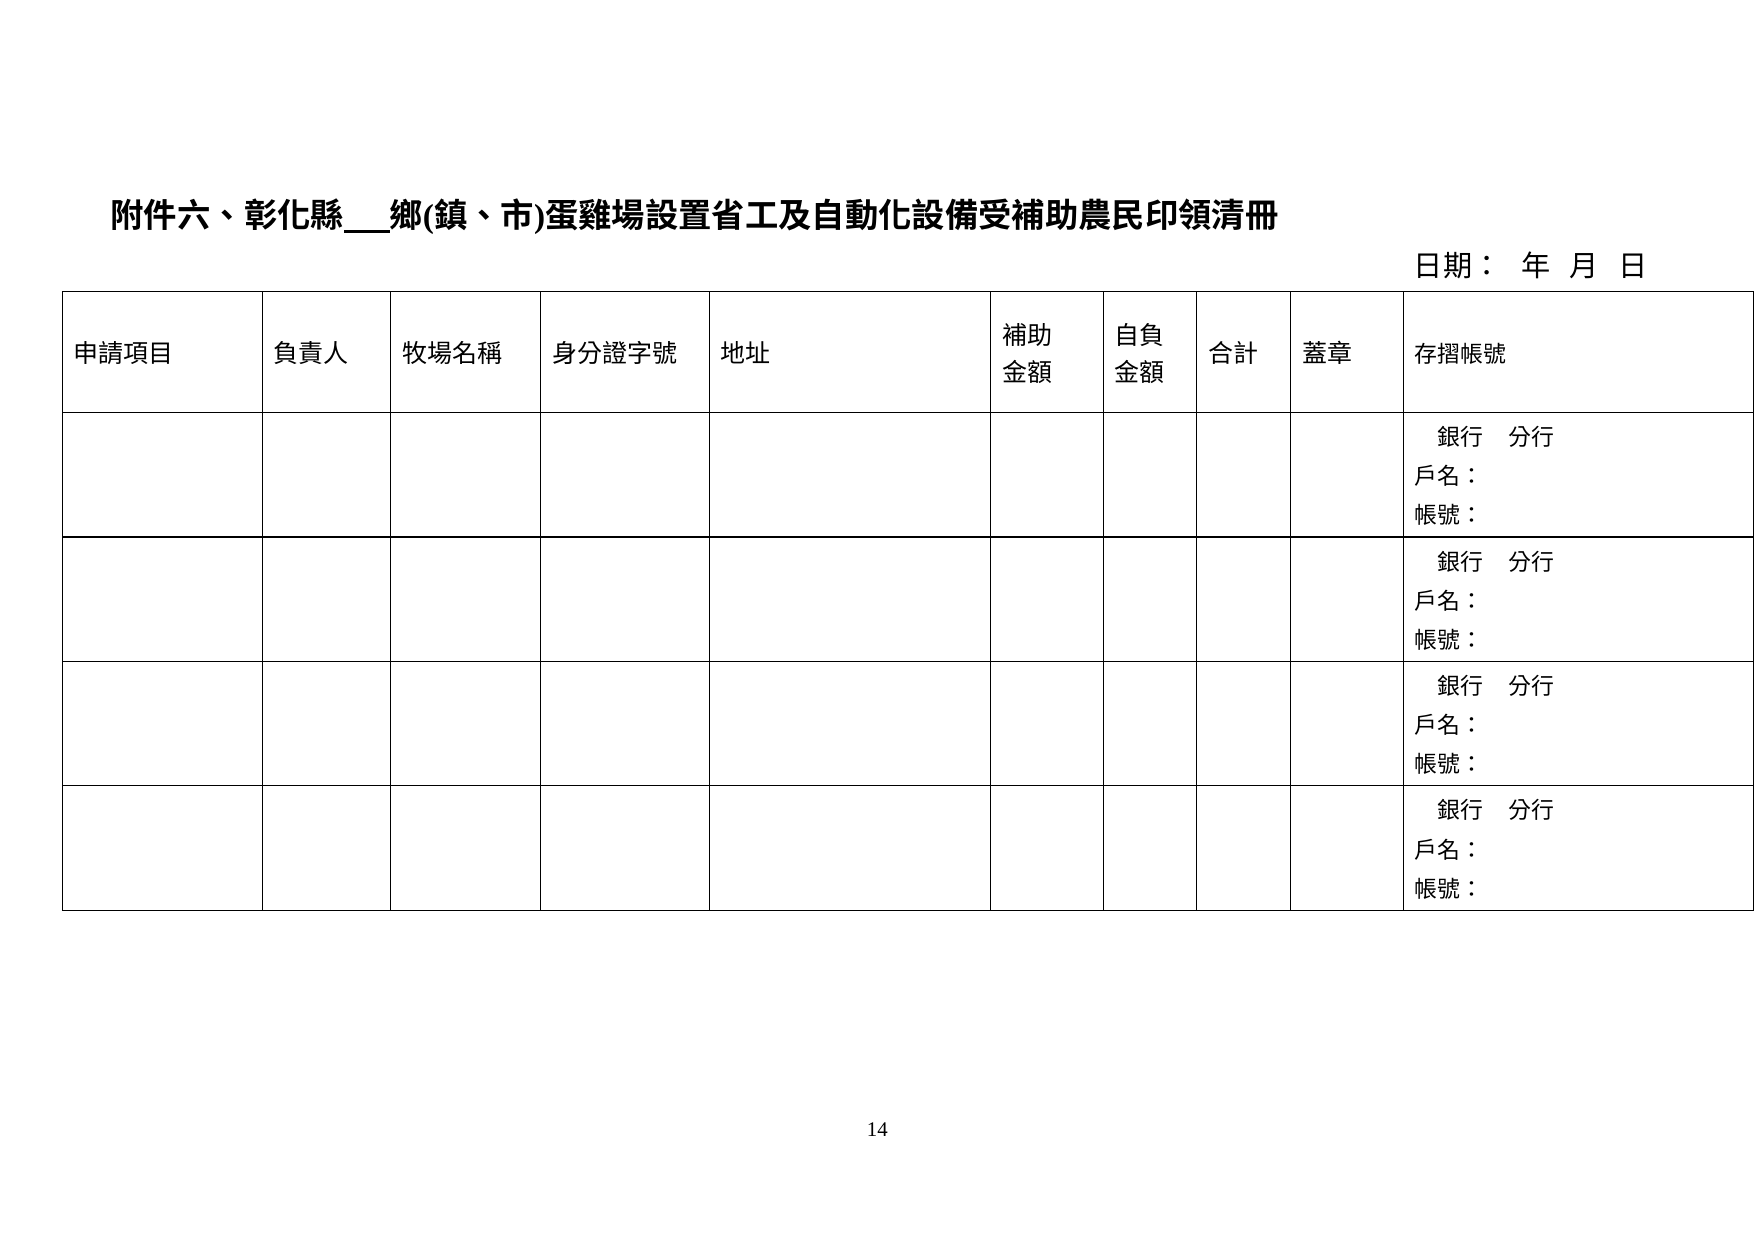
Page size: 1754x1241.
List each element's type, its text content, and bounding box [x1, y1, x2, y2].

table_cell [1197, 538, 1290, 661]
table_cell [391, 662, 540, 785]
table_header 負責人 [263, 292, 390, 412]
table_cell [263, 538, 390, 661]
table_cell [1197, 786, 1290, 910]
table_cell [391, 538, 540, 661]
table_cell [991, 538, 1103, 661]
table_cell 銀行 分行 戶名： 帳號： [1404, 786, 1753, 910]
table_cell [1104, 538, 1196, 661]
table_cell [263, 786, 390, 910]
table_cell [1197, 413, 1290, 536]
table_cell 銀行 分行 戶名： 帳號： [1404, 538, 1753, 661]
table_cell [1104, 786, 1196, 910]
table_cell [541, 413, 709, 536]
table_cell [710, 662, 990, 785]
table_cell [263, 413, 390, 536]
table_cell [1104, 413, 1196, 536]
table_header 申請項目 [63, 292, 262, 412]
table_header 身分證字號 [541, 292, 709, 412]
text 日期： 年 月 日 [110, 243, 1647, 285]
table_cell [1291, 538, 1403, 661]
table_cell [991, 786, 1103, 910]
table_cell [710, 786, 990, 910]
table_cell [541, 786, 709, 910]
table_cell [391, 413, 540, 536]
table_cell [1197, 662, 1290, 785]
table_cell [710, 413, 990, 536]
table_cell [63, 662, 262, 785]
table_header 存摺帳號 [1404, 292, 1753, 412]
text 附件六、彰化縣 鄉(鎮、市)蛋雞場設置省工及自動化設備受補助農民印領清冊 [110, 189, 1644, 237]
table_cell 銀行 分行 戶名： 帳號： [1404, 662, 1753, 785]
table_cell [263, 662, 390, 785]
table_cell [1291, 413, 1403, 536]
table_cell [63, 413, 262, 536]
table_cell [1104, 662, 1196, 785]
table_cell 銀行 分行 戶名： 帳號： [1404, 413, 1753, 536]
table_header 地址 [710, 292, 990, 412]
table_cell [991, 413, 1103, 536]
table_cell [710, 538, 990, 661]
table_cell [1291, 786, 1403, 910]
table_header 合計 [1197, 292, 1290, 412]
table_cell [541, 662, 709, 785]
table_header 蓋章 [1291, 292, 1403, 412]
table_header 自負 金額 [1104, 292, 1196, 412]
table_cell [991, 662, 1103, 785]
table_cell [1291, 662, 1403, 785]
table_cell [391, 786, 540, 910]
table_cell [63, 538, 262, 661]
table_cell [63, 786, 262, 910]
table_header 牧場名稱 [391, 292, 540, 412]
table_cell [541, 538, 709, 661]
table_header 補助 金額 [991, 292, 1103, 412]
